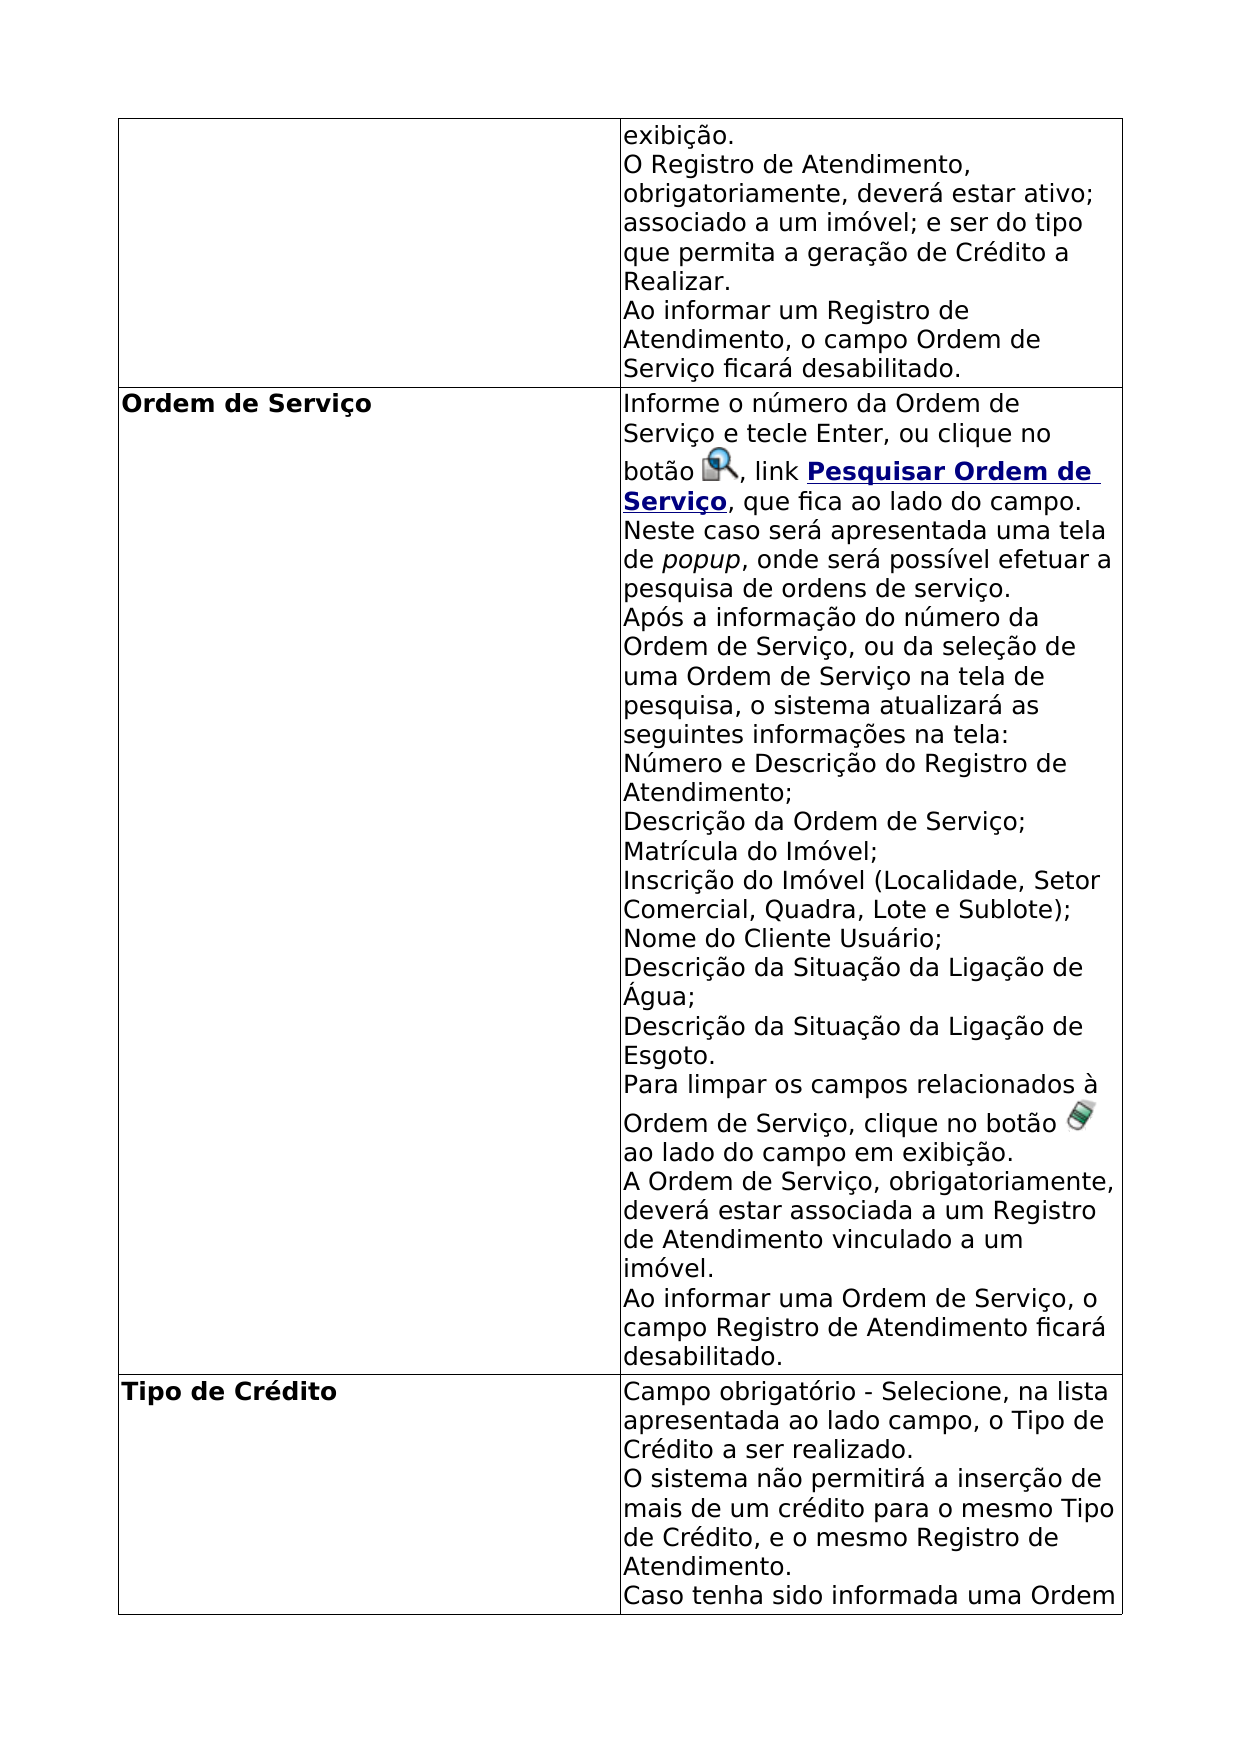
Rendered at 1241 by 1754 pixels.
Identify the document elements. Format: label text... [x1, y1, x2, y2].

picture [1065, 1099, 1097, 1132]
table_cell Informe o número da Ordem de Serviço e tecle Enter, ou clique no botão , link Pesquisar Ordem de Serviço, que fica ao lado do campo. Neste caso será apresentada uma tela de popup, onde será possível efetuar a pesquisa de ordens de serviço. Após a informação do número da Ordem de Serviço, ou da seleção de uma Ordem de Serviço na tela de pesquisa, o sistema atualizará as seguintes informações na tela: Número e Descrição do Registro de Atendimento; Descrição da Ordem de Serviço; Matrícula do Imóvel; Inscrição do Imóvel (Localidade, Setor Comercial, Quadra, Lote e Sublote); Nome do Cliente Usuário; Descrição da Situação da Ligação de Água; Descrição da Situação da Ligação de Esgoto. Para limpar os campos relacionados à Ordem de Serviço, clique no botão ao lado do campo em exibição. A Ordem de Serviço, obrigatoriamente, deverá estar associada a um Registro de Atendimento vinculado a um imóvel. Ao informar uma Ordem de Serviço, o campo Registro de Atendimento ficará desabilitado. [621, 388, 1122, 1374]
table_cell Tipo de Crédito [119, 1375, 620, 1613]
table_cell Ordem de Serviço [119, 388, 620, 1374]
table_cell [119, 119, 620, 387]
table_cell exibição. O Registro de Atendimento, obrigatoriamente, deverá estar ativo; associado a um imóvel; e ser do tipo que permita a geração de Crédito a Realizar. Ao informar um Registro de Atendimento, o campo Ordem de Serviço ficará desabilitado. [621, 119, 1122, 387]
table_cell Campo obrigatório - Selecione, na lista apresentada ao lado campo, o Tipo de Crédito a ser realizado. O sistema não permitirá a inserção de mais de um crédito para o mesmo Tipo de Crédito, e o mesmo Registro de Atendimento. Caso tenha sido informada uma Ordem [621, 1375, 1122, 1613]
picture [702, 447, 739, 481]
